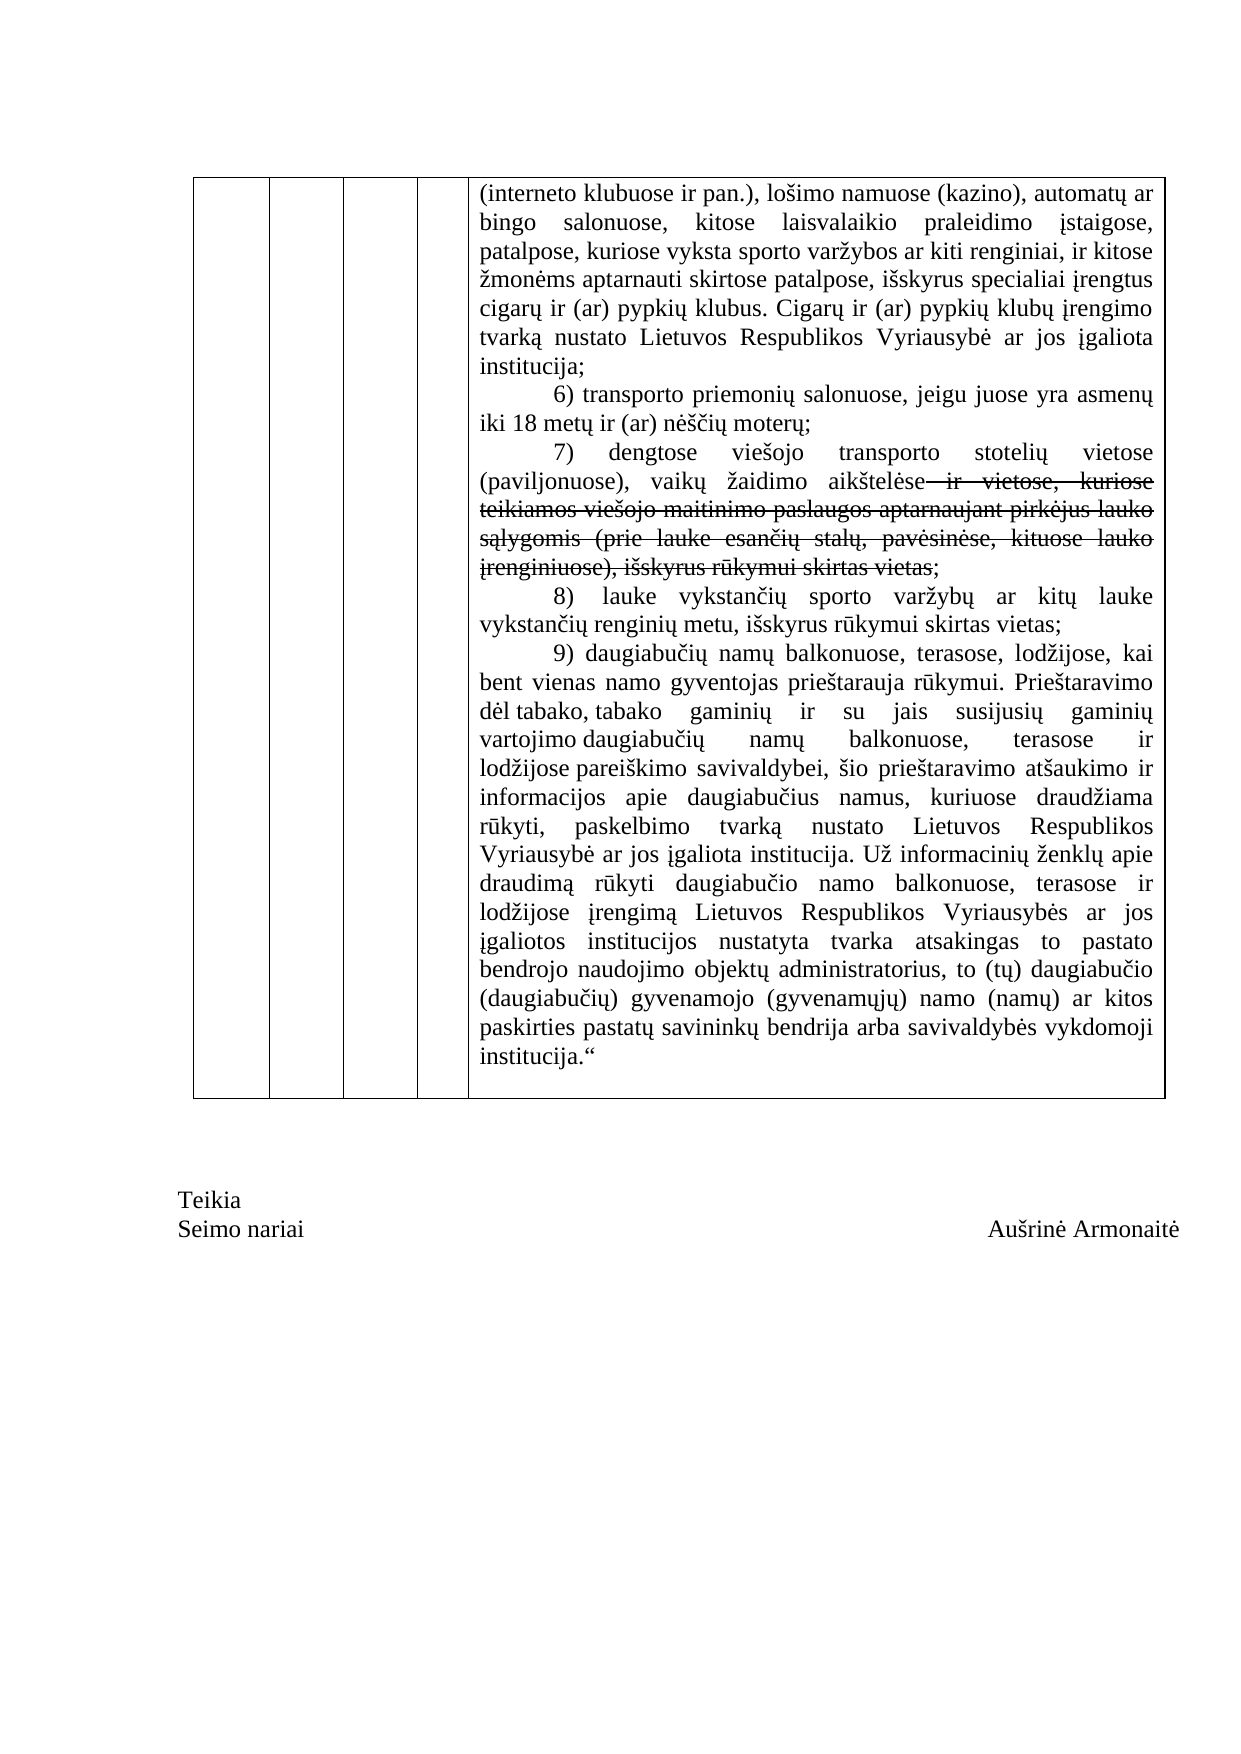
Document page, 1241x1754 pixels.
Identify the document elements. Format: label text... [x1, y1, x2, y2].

table_cell [344, 178, 417, 1098]
table_cell [418, 178, 468, 1098]
table_cell [270, 178, 343, 1098]
text Teikia [177, 1186, 1181, 1214]
text Seimo nariai Aušrinė Armonaitė [177, 1214, 1181, 1272]
table_cell [194, 178, 269, 1098]
table_cell (interneto klubuose ir pan.), lošimo namuose (kazino), automatų ar bingo salonuose, kitose laisvalaikio praleidimo įstaigose, patalpose, kuriose vyksta sporto varžybos ar kiti renginiai, ir kitose žmonėms aptarnauti skirtose patalpose, išskyrus specialiai įrengtus cigarų ir (ar) pypkių klubus. Cigarų ir (ar) pypkių klubų įrengimo tvarką nustato Lietuvos Respublikos Vyriausybė ar jos įgaliota institucija; 6) transporto priemonių salonuose, jeigu juose yra asmenų iki 18 metų ir (ar) nėščių moterų; 7) dengtose viešojo transporto stotelių vietose (paviljonuose), vaikų žaidimo aikštelėse ir vietose, kuriose teikiamos viešojo maitinimo paslaugos aptarnaujant pirkėjus lauko sąlygomis (prie lauke esančių stalų, pavėsinėse, kituose lauko įrenginiuose), išskyrus rūkymui skirtas vietas; 8) lauke vykstančių sporto varžybų ar kitų lauke vykstančių renginių metu, išskyrus rūkymui skirtas vietas; 9) daugiabučių namų balkonuose, terasose, lodžijose, kai bent vienas namo gyventojas prieštarauja rūkymui. Prieštaravimo dėl tabako, tabako gaminių ir su jais susijusių gaminių vartojimo daugiabučių namų balkonuose, terasose ir lodžijose pareiškimo savivaldybei, šio prieštaravimo atšaukimo ir informacijos apie daugiabučius namus, kuriuose draudžiama rūkyti, paskelbimo tvarką nustato Lietuvos Respublikos Vyriausybė ar jos įgaliota institucija. Už informacinių ženklų apie draudimą rūkyti daugiabučio namo balkonuose, terasose ir lodžijose įrengimą Lietuvos Respublikos Vyriausybės ar jos įgaliotos institucijos nustatyta tvarka atsakingas to pastato bendrojo naudojimo objektų administratorius, to (tų) daugiabučio (daugiabučių) gyvenamojo (gyvenamųjų) namo (namų) ar kitos paskirties pastatų savininkų bendrija arba savivaldybės vykdomoji institucija.“ [469, 178, 1164, 1098]
